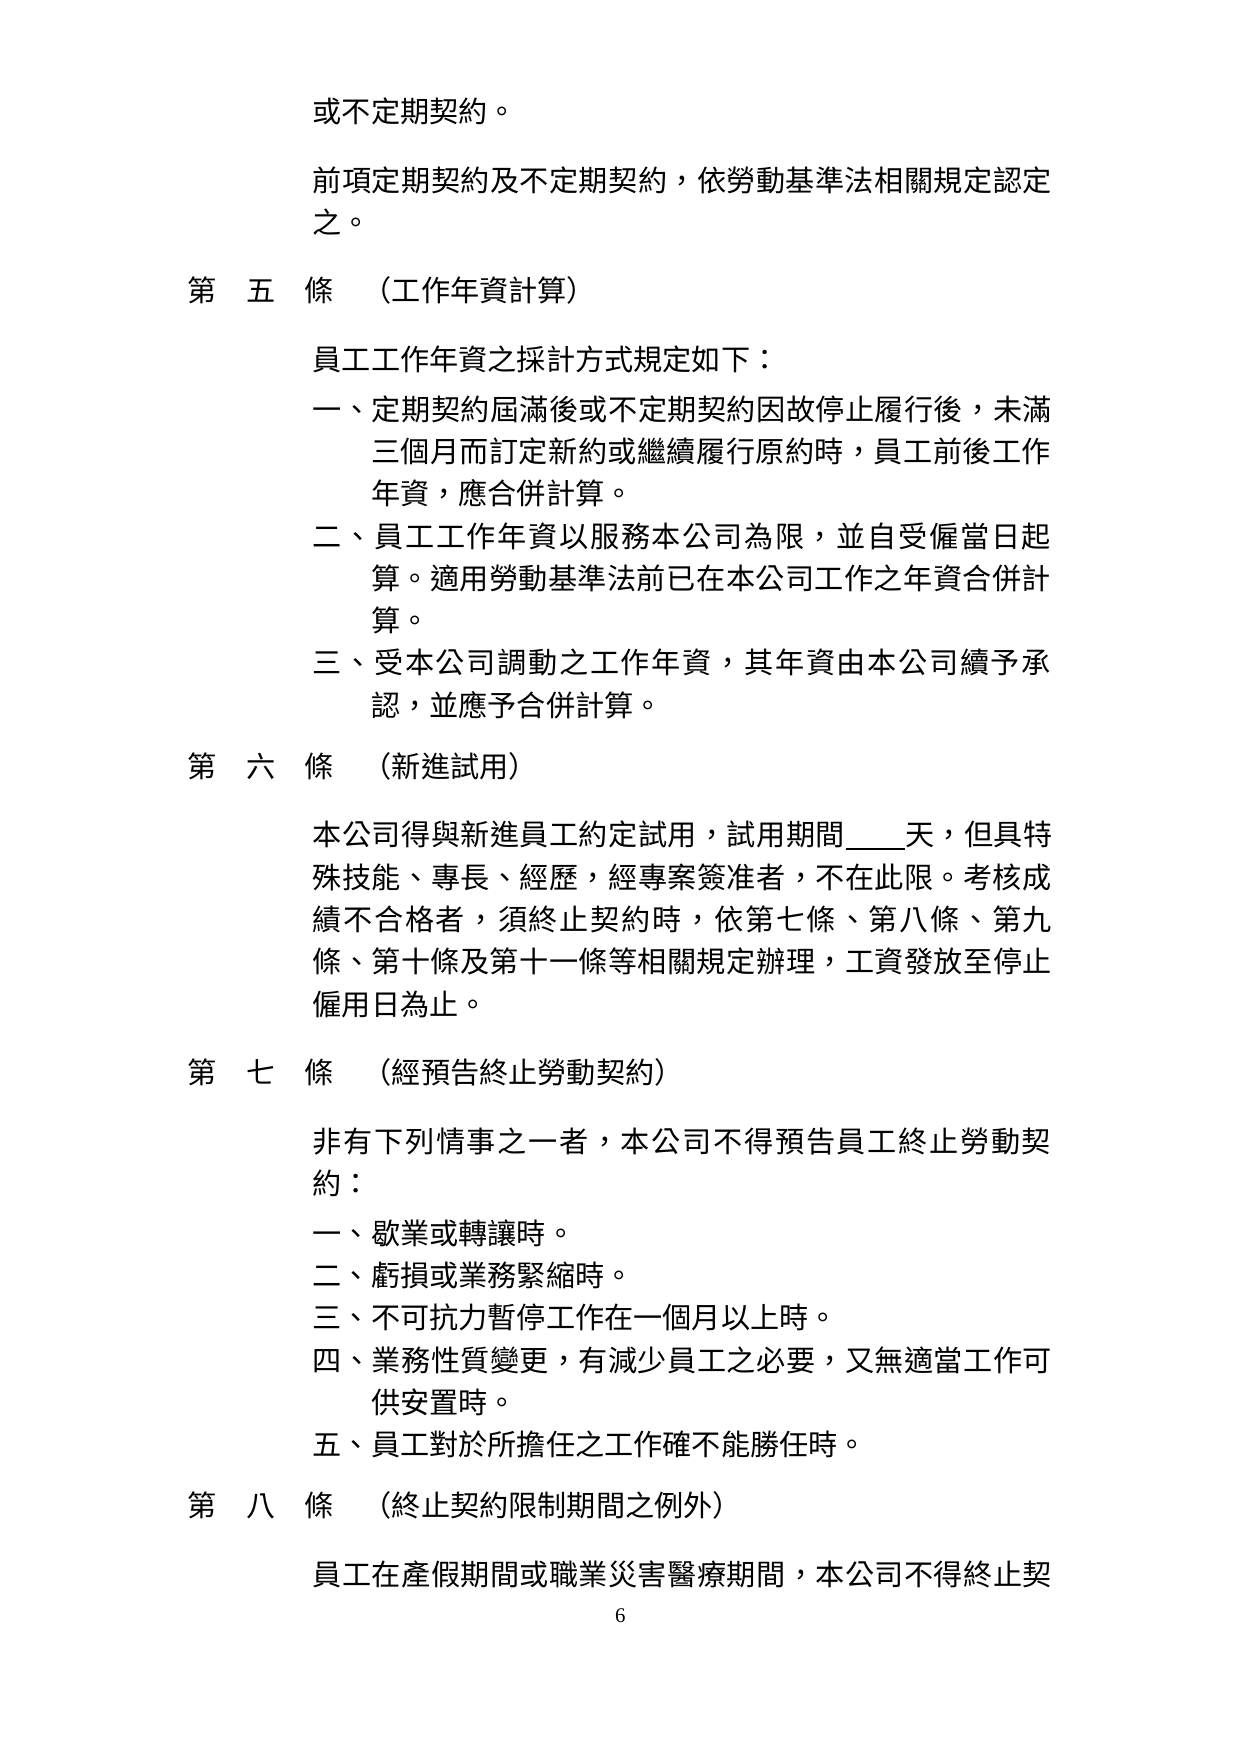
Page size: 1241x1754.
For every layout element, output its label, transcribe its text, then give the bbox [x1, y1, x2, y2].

text 員工在產假期間或職業災害醫療期間，本公司不得終止契 [312, 1551, 1053, 1594]
text 或不定期契約。 [312, 89, 1053, 131]
text 第 七 條 （經預告終止勞動契約） [187, 1050, 1053, 1092]
text 五、員工對於所擔任之工作確不能勝任時。 [312, 1422, 1053, 1464]
text 前項定期契約及不定期契約，依勞動基準法相關規定認定之。 [312, 157, 1053, 242]
text 四、業務性質變更，有減少員工之必要，又無適當工作可供安置時。 [312, 1337, 1053, 1422]
text 第 五 條 （工作年資計算） [187, 268, 1053, 310]
text 員工工作年資之採計方式規定如下： [312, 337, 1053, 379]
text 三、受本公司調動之工作年資，其年資由本公司續予承認，並應予合併計算。 [312, 640, 1053, 725]
text 第 六 條 （新進試用） [187, 743, 1053, 786]
text 本公司得與新進員工約定試用，試用期間 天，但具特殊技能、專長、經歷，經專案簽准者，不在此限。考核成績不合格者，須終止契約時，依第七條、第八條、第九條、第十條及第十一條等相關規定辦理，工資發放至停止僱用日為止。 [312, 812, 1053, 1023]
text 非有下列情事之一者，本公司不得預告員工終止勞動契約： [312, 1118, 1053, 1203]
text 二、虧損或業務緊縮時。 [312, 1253, 1053, 1295]
text 二、員工工作年資以服務本公司為限，並自受僱當日起算。適用勞動基準法前已在本公司工作之年資合併計算。 [312, 513, 1053, 640]
text 第 八 條 （終止契約限制期間之例外） [187, 1483, 1053, 1525]
text 一、歇業或轉讓時。 [312, 1210, 1053, 1253]
text 一、定期契約屆滿後或不定期契約因故停止履行後，未滿三個月而訂定新約或繼續履行原約時，員工前後工作年資，應合併計算。 [312, 386, 1053, 513]
text 三、不可抗力暫停工作在一個月以上時。 [312, 1295, 1053, 1337]
